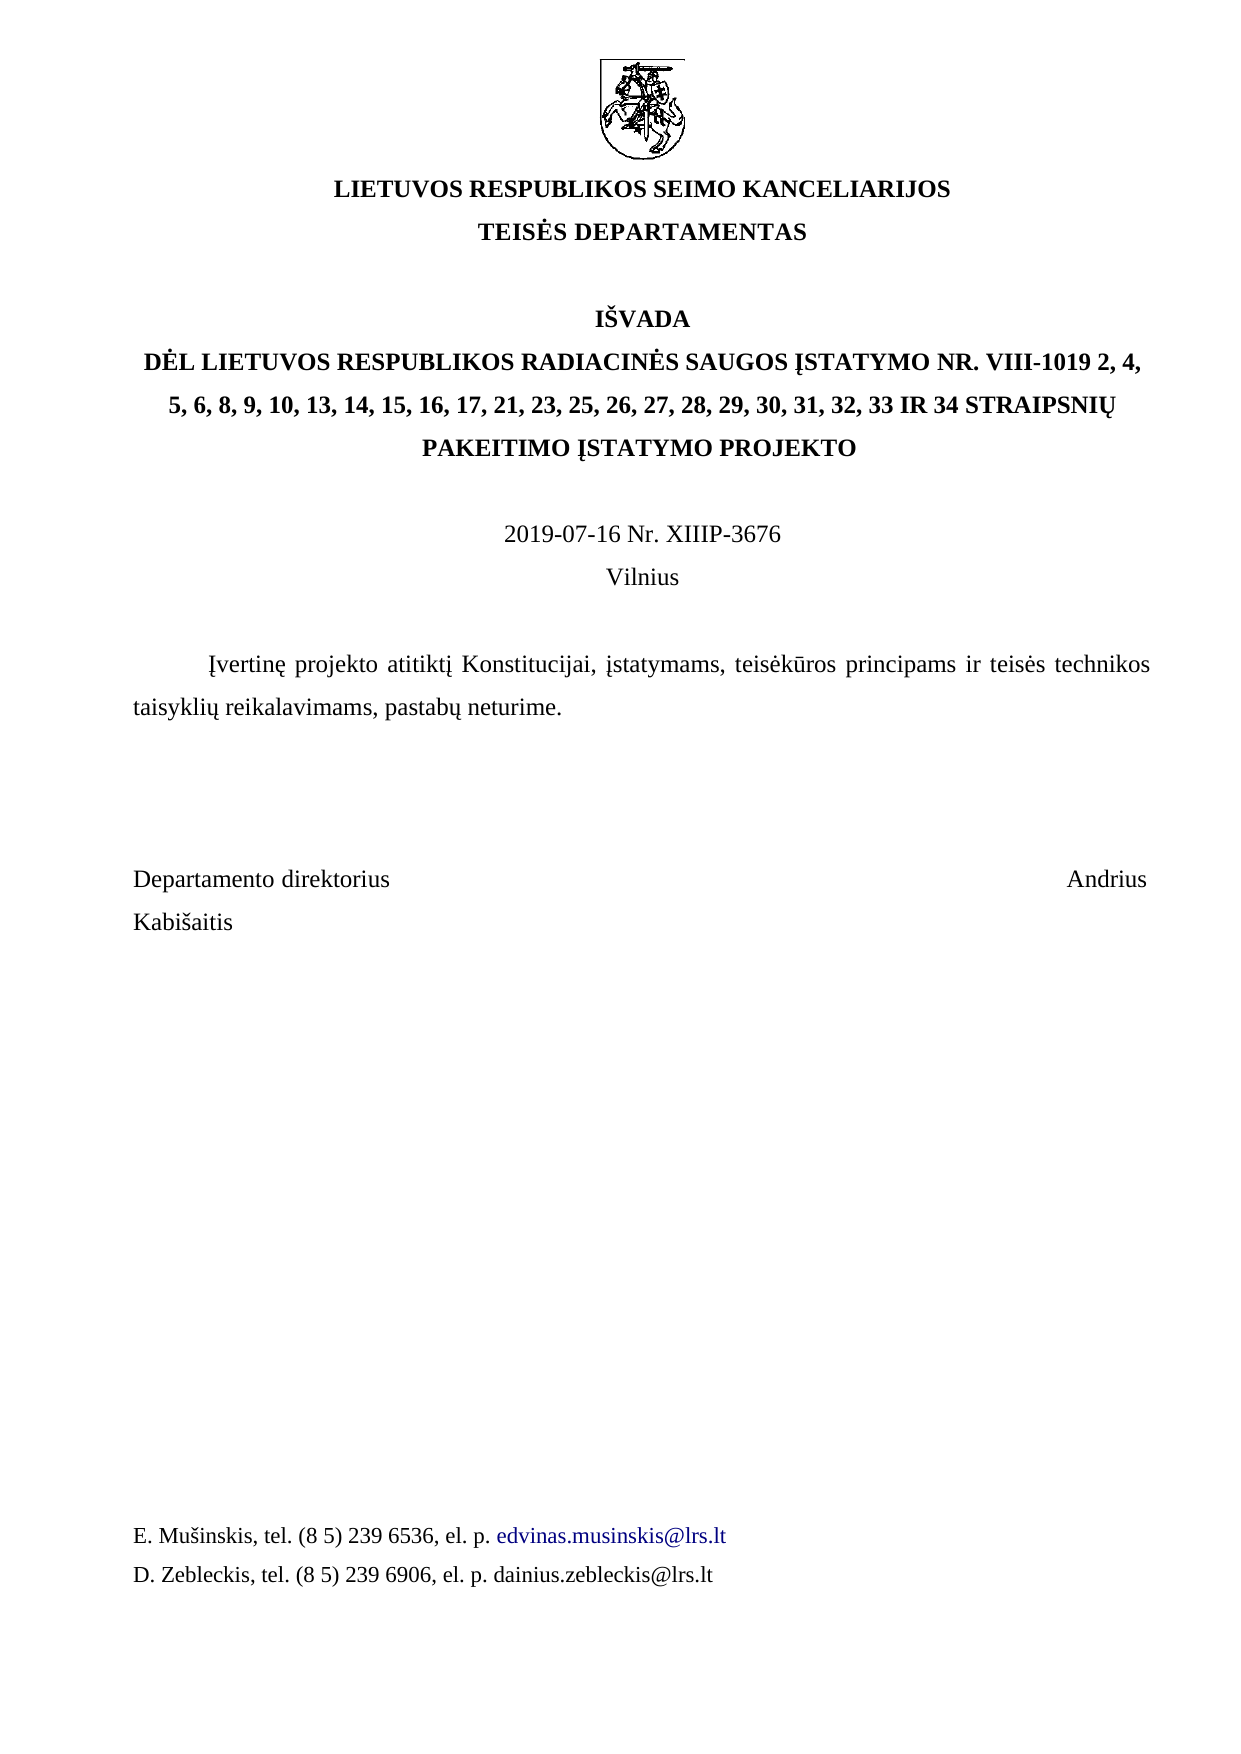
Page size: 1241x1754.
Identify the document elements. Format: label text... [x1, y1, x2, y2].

text DĖL LIETUVOS RESPUBLIKOS RADIACINĖS SAUGOS ĮSTATYMO NR. VIII-1019 2, 4, 5, 6, 8, 9, 10, 13, 14, 15, 16, 17, 21, 23, 25, 26, 27, 28, 29, 30, 31, 32, 33 IR 34 STRAIPSNIŲ PAKEITIMO ĮSTATYMO PROJEKTO [133, 347, 1152, 462]
text IŠVADA [133, 304, 1152, 332]
text Įvertinę projekto atitiktį Konstitucijai, įstatymams, teisėkūros principams ir teisės technikos taisyklių reikalavimams, pastabų neturime. [133, 649, 1152, 721]
text D. Zebleckis, tel. (8 5) 239 6906, el. p. dainius.zebleckis@lrs.lt [133, 1561, 1152, 1588]
text LIETUVOS RESPUBLIKOS SEIMO KANCELIARIJOS [133, 174, 1152, 203]
text TEISĖS DEPARTAMENTAS [133, 217, 1152, 246]
text E. Mušinskis, tel. (8 5) 239 6536, el. p. edvinas.musinskis@lrs.lt [133, 1522, 1152, 1548]
text Departamento direktorius Andrius Kabišaitis [133, 864, 1152, 936]
text Vilnius [133, 562, 1152, 591]
text 2019-07-16 Nr. XIIIP-3676 [133, 519, 1152, 548]
